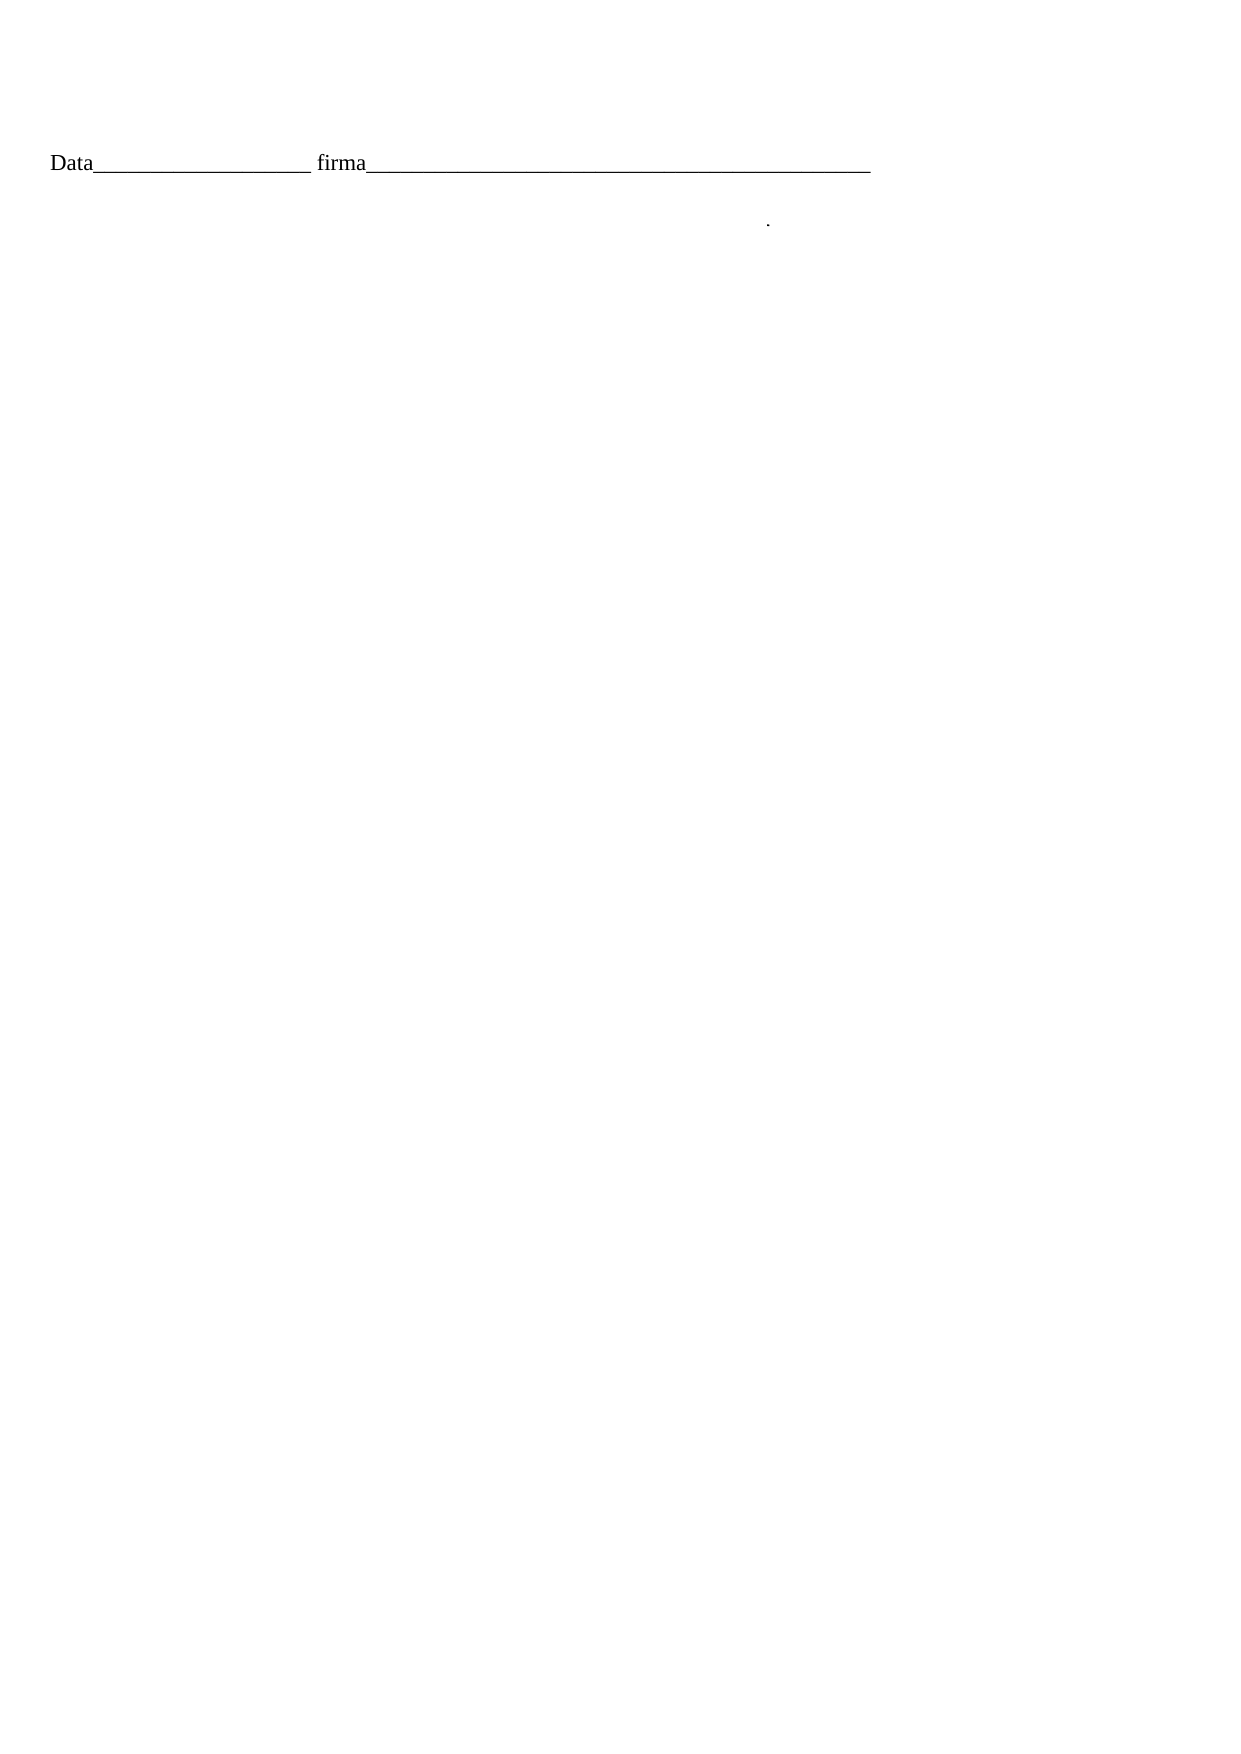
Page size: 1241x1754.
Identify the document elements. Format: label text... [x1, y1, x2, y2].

text Data___________________ firma____________________________________________ [50, 148, 1148, 175]
